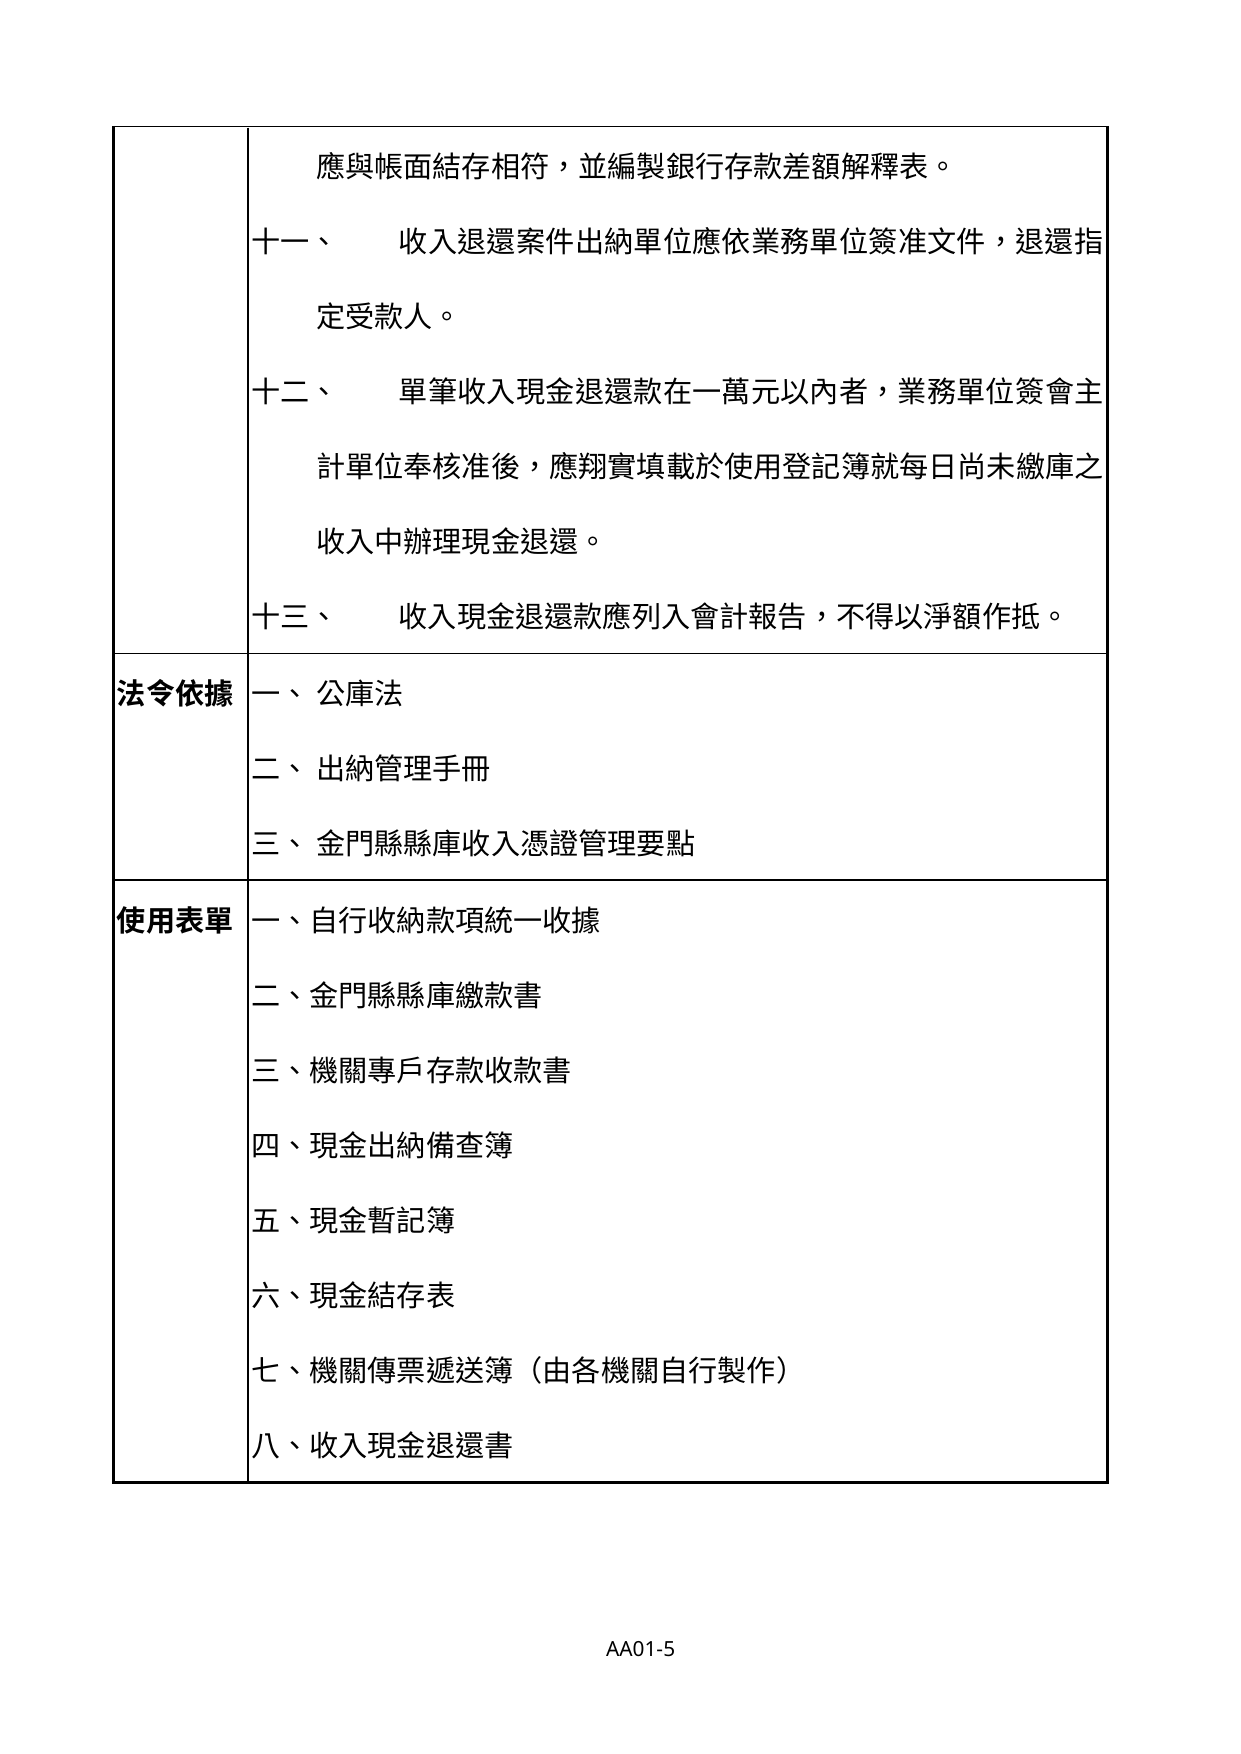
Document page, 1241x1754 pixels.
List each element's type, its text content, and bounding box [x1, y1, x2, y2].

table_cell [115, 127, 248, 652]
table_cell 法令依據 [115, 654, 247, 879]
table_cell 公庫法 出納管理手冊 金門縣縣庫收入憑證管理要點 [249, 654, 1106, 879]
table_cell 一、自行收納款項統一收據 二、金門縣縣庫繳款書 三、機關專戶存款收款書 四、現金出納備查簿 五、現金暫記簿 六、現金結存表 七、機關傳票遞送簿（由各機關自行製作） 八、收入現金退還書 [249, 881, 1106, 1481]
table_cell 收受現金，應妥慎保管，不得挪用或墊借。 收受款項，應按編號順序開立自行收納款項統一收據，不得跳號，並以類別分類。 收入款項，應按順序詳實登入備查簿，並在收入傳票或繳款單上加蓋收訖日期戳記及經收人員核章。 收入繳款書應由承辦人核章後送科(課、組、股)長以上人員或主計人員覆核。但各機關以外人員填載之繳款書得免核章。 結存款項，如有錯誤，應查明處理；櫃存現金應與帳面結餘相符。 各種收入款項，除依「金門縣縣庫收入憑證管理要點」第八點（六）、（七）規定外，應於當日或次日解繳縣庫。 收入及現金轉帳傳票，應依照規定時間執行收款後，登記遞送簿移送會計單位。 業經辦理收納之繳款憑證及收據，應於次日前整理完竣並編製現金結存表，送會計單位據以入帳。 已採用電腦處理各項簿籍之機關，應由系統產生現金備查簿及分戶備查簿，未採用電腦處理各項簿籍之機關，則根據現金出納備查簿，得斟酌需要，分別編製現金日報表、旬報表及月報表，連同縣庫或銀行對帳單、存款差額解釋表，送會計單位核對，併同會計報告轉報。 逐月核對由會計單位收轉之縣庫經辦行或銀行存款核帳清單，應與帳面結存相符，並編製銀行存款差額解釋表。 收入退還案件出納單位應依業務單位簽准文件，退還指定受款人。 單筆收入現金退還款在一萬元以內者，業務單位簽會主計單位奉核准後，應翔實填載於使用登記簿就每日尚未繳庫之收入中辦理現金退還。 收入現金退還款應列入會計報告，不得以淨額作抵。 [249, 127, 1106, 652]
table_cell 使用表單 [115, 881, 247, 1481]
